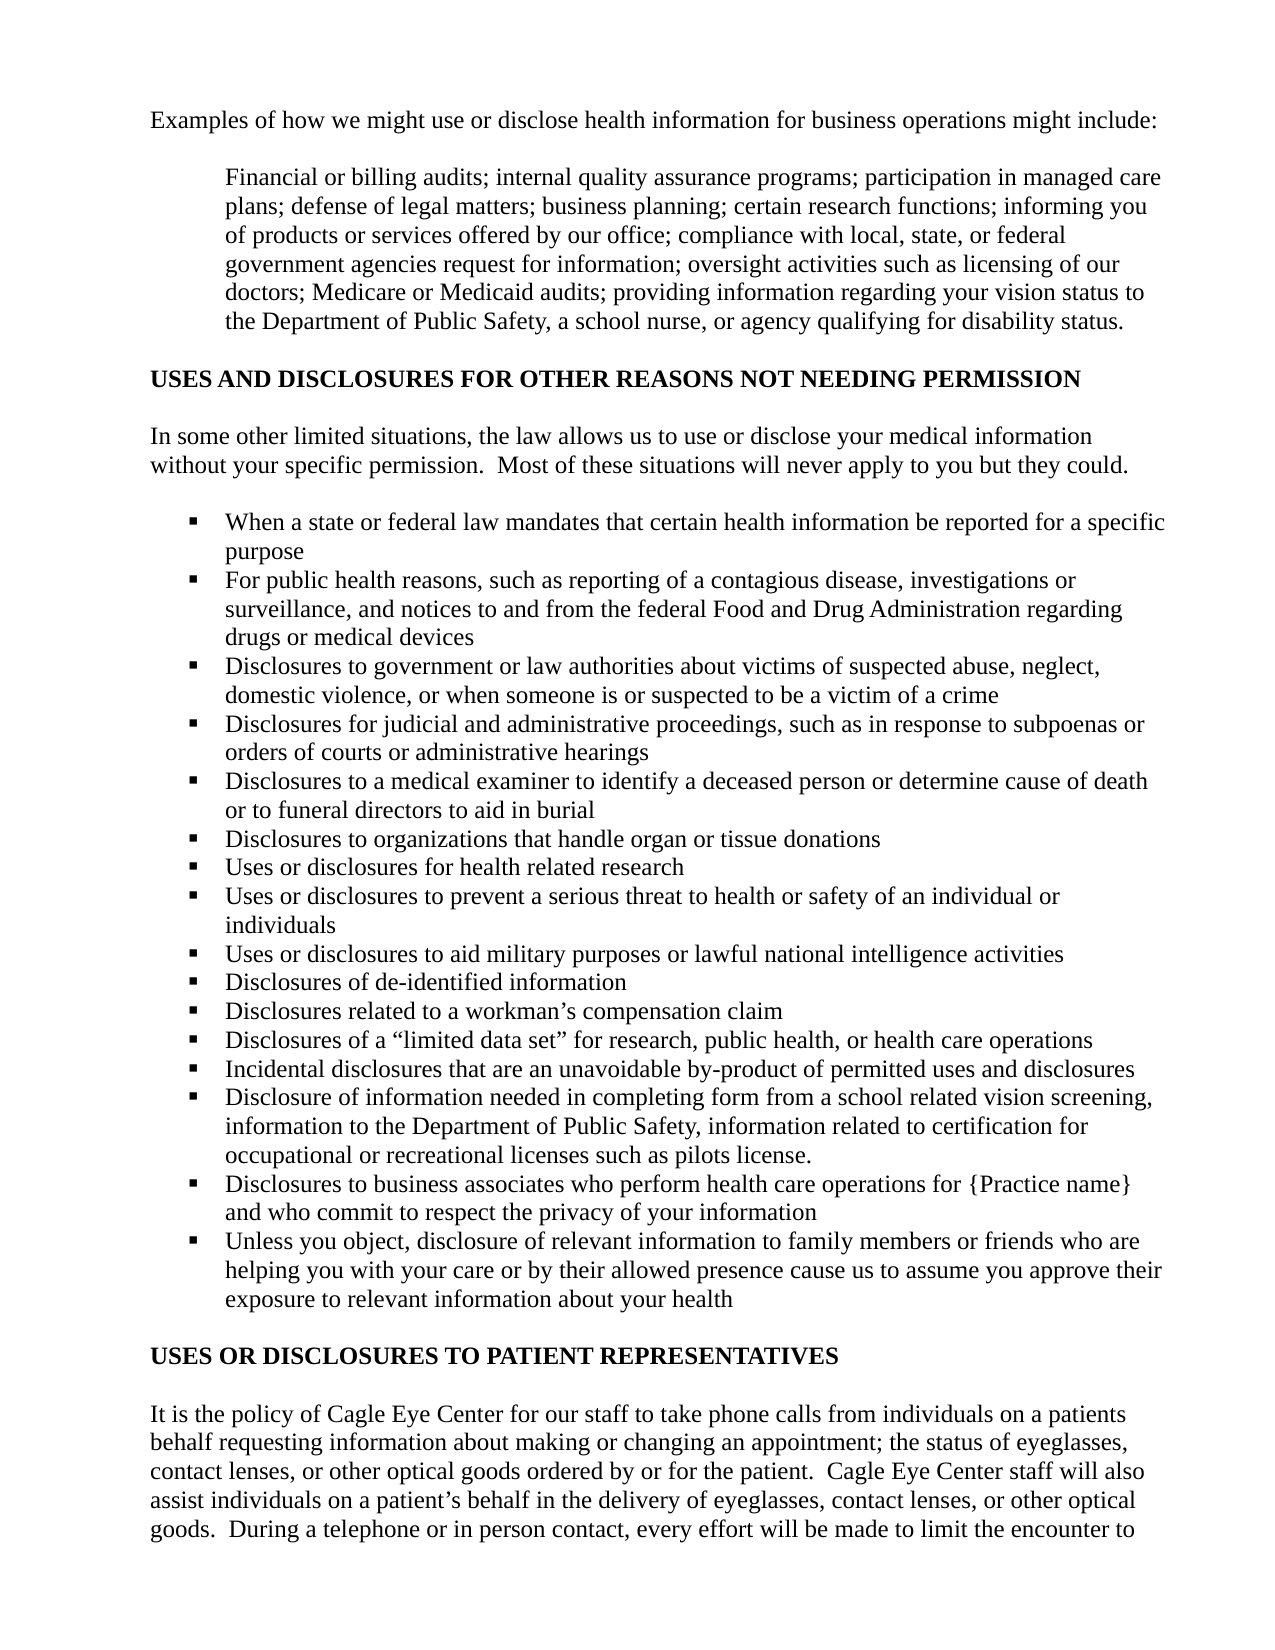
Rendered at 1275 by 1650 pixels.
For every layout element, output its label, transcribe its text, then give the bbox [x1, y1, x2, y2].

text Financial or billing audits; internal quality assurance programs; participation in managed care plans; defense of legal matters; business planning; certain research functions; informing you of products or services offered by our office; compliance with local, state, or federal government agencies request for information; oversight activities such as licensing of our doctors; Medicare or Medicaid audits; providing information regarding your vision status to the Department of Public Safety, a school nurse, or agency qualifying for disability status. [225, 162, 1170, 335]
list Disclosure of information needed in completing form from a school related vision screening, information to the Department of Public Safety, information related to certification for occupational or recreational licenses such as pilots license. [187, 1082, 1170, 1169]
text USES OR DISCLOSURES TO PATIENT REPRESENTATIVES [150, 1341, 1170, 1370]
list Disclosures to government or law authorities about victims of suspected abuse, neglect, domestic violence, or when someone is or suspected to be a victim of a crime [187, 651, 1170, 709]
list Unless you object, disclosure of relevant information to family members or friends who are helping you with your care or by their allowed presence cause us to assume you approve their exposure to relevant information about your health [187, 1226, 1170, 1312]
list Disclosures to a medical examiner to identify a deceased person or determine cause of death or to funeral directors to aid in burial [187, 766, 1170, 824]
list Disclosures to business associates who perform health care operations for {Practice name} and who commit to respect the privacy of your information [187, 1169, 1170, 1226]
list Uses or disclosures for health related research [187, 852, 1170, 881]
list Disclosures for judicial and administrative proceedings, such as in response to subpoenas or orders of courts or administrative hearings [187, 709, 1170, 766]
list Incidental disclosures that are an unavoidable by-product of permitted uses and disclosures [187, 1054, 1170, 1082]
list Disclosures to organizations that handle organ or tissue donations [187, 824, 1170, 852]
list When a state or federal law mandates that certain health information be reported for a specific purpose [187, 507, 1170, 565]
text In some other limited situations, the law allows us to use or disclose your medical information without your specific permission. Most of these situations will never apply to you but they could. [150, 421, 1170, 479]
list Disclosures related to a workman’s compensation claim [187, 996, 1170, 1025]
list For public health reasons, such as reporting of a contagious disease, investigations or surveillance, and notices to and from the federal Food and Drug Administration regarding drugs or medical devices [187, 565, 1170, 651]
text Examples of how we might use or disclose health information for business operations might include: [150, 105, 1170, 134]
list Disclosures of a “limited data set” for research, public health, or health care operations [187, 1025, 1170, 1054]
list Uses or disclosures to prevent a serious threat to health or safety of an individual or individuals [187, 881, 1170, 939]
text It is the policy of Cagle Eye Center for our staff to take phone calls from individuals on a patients behalf requesting information about making or changing an appointment; the status of eyeglasses, contact lenses, or other optical goods ordered by or for the patient. Cagle Eye Center staff will also assist individuals on a patient’s behalf in the delivery of eyeglasses, contact lenses, or other optical goods. During a telephone or in person contact, every effort will be made to limit the encounter to [150, 1399, 1170, 1542]
text USES AND DISCLOSURES FOR OTHER REASONS NOT NEEDING PERMISSION [150, 364, 1170, 392]
list Uses or disclosures to aid military purposes or lawful national intelligence activities [187, 939, 1170, 967]
list Disclosures of de-identified information [187, 967, 1170, 996]
